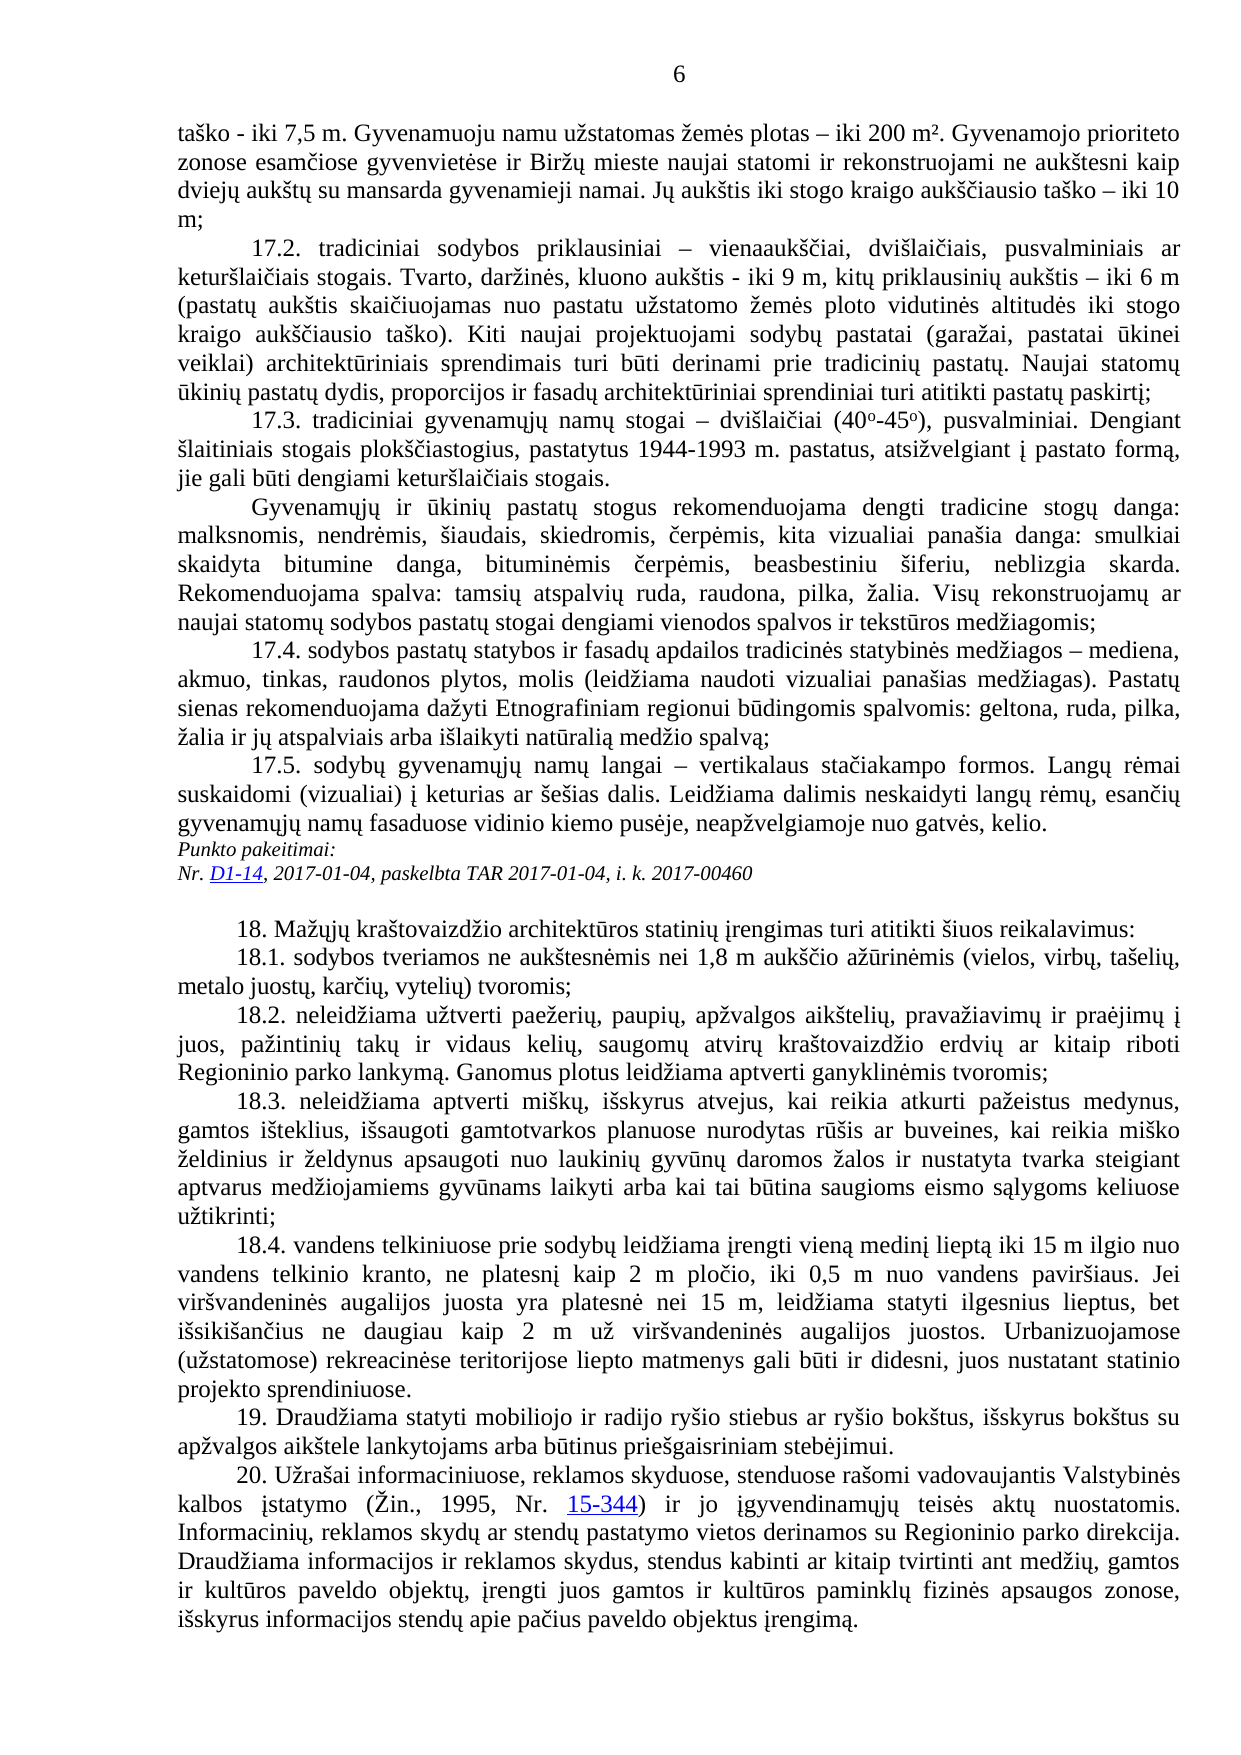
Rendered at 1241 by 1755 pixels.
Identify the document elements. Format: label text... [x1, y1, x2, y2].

text 17.4. sodybos pastatų statybos ir fasadų apdailos tradicinės statybinės medžiagos – mediena, akmuo, tinkas, raudonos plytos, molis (leidžiama naudoti vizualiai panašias medžiagas). Pastatų sienas rekomenduojama dažyti Etnografiniam regionui būdingomis spalvomis: geltona, ruda, pilka, žalia ir jų atspalviais arba išlaikyti natūralią medžio spalvą; [177, 636, 1181, 751]
text Gyvenamųjų ir ūkinių pastatų stogus rekomenduojama dengti tradicine stogų danga: malksnomis, nendrėmis, šiaudais, skiedromis, čerpėmis, kita vizualiai panašia danga: smulkiai skaidyta bitumine danga, bituminėmis čerpėmis, beasbestiniu šiferiu, neblizgia skarda. Rekomenduojama spalva: tamsių atspalvių ruda, raudona, pilka, žalia. Visų rekonstruojamų ar naujai statomų sodybos pastatų stogai dengiami vienodos spalvos ir tekstūros medžiagomis; [177, 492, 1181, 636]
text 18.1. sodybos tveriamos ne aukštesnėmis nei 1,8 m aukščio ažūrinėmis (vielos, virbų, tašelių, metalo juostų, karčių, vytelių) tvoromis; [177, 942, 1181, 1000]
text 19. Draudžiama statyti mobiliojo ir radijo ryšio stiebus ar ryšio bokštus, išskyrus bokštus su apžvalgos aikštele lankytojams arba būtinus priešgaisriniam stebėjimui. [177, 1402, 1181, 1460]
text 17.2. tradiciniai sodybos priklausiniai – vienaaukščiai, dvišlaičiais, pusvalminiais ar keturšlaičiais stogais. Tvarto, daržinės, kluono aukštis - iki 9 m, kitų priklausinių aukštis – iki 6 m (pastatų aukštis skaičiuojamas nuo pastatu užstatomo žemės ploto vidutinės altitudės iki stogo kraigo aukščiausio taško). Kiti naujai projektuojami sodybų pastatai (garažai, pastatai ūkinei veiklai) architektūriniais sprendimais turi būti derinami prie tradicinių pastatų. Naujai statomų ūkinių pastatų dydis, proporcijos ir fasadų architektūriniai sprendiniai turi atitikti pastatų paskirtį; [177, 233, 1181, 406]
text 18.2. neleidžiama užtverti paežerių, paupių, apžvalgos aikštelių, pravažiavimų ir praėjimų į juos, pažintinių takų ir vidaus kelių, saugomų atvirų kraštovaizdžio erdvių ar kitaip riboti Regioninio parko lankymą. Ganomus plotus leidžiama aptverti ganyklinėmis tvoromis; [177, 1000, 1181, 1086]
text Nr. D1-14, 2017-01-04, paskelbta TAR 2017-01-04, i. k. 2017-00460 [177, 861, 1181, 885]
text 18.3. neleidžiama aptverti miškų, išskyrus atvejus, kai reikia atkurti pažeistus medynus, gamtos išteklius, išsaugoti gamtotvarkos planuose nurodytas rūšis ar buveines, kai reikia miško želdinius ir želdynus apsaugoti nuo laukinių gyvūnų daromos žalos ir nustatyta tvarka steigiant aptvarus medžiojamiems gyvūnams laikyti arba kai tai būtina saugioms eismo sąlygoms keliuose užtikrinti; [177, 1086, 1181, 1230]
text Punkto pakeitimai: [177, 837, 1181, 861]
text 18.4. vandens telkiniuose prie sodybų leidžiama įrengti vieną medinį lieptą iki 15 m ilgio nuo vandens telkinio kranto, ne platesnį kaip 2 m pločio, iki 0,5 m nuo vandens paviršiaus. Jei viršvandeninės augalijos juosta yra platesnė nei 15 m, leidžiama statyti ilgesnius lieptus, bet išsikišančius ne daugiau kaip 2 m už viršvandeninės augalijos juostos. Urbanizuojamose (užstatomose) rekreacinėse teritorijose liepto matmenys gali būti ir didesni, juos nustatant statinio projekto sprendiniuose. [177, 1230, 1181, 1402]
text 17.5. sodybų gyvenamųjų namų langai – vertikalaus stačiakampo formos. Langų rėmai suskaidomi (vizualiai) į keturias ar šešias dalis. Leidžiama dalimis neskaidyti langų rėmų, esančių gyvenamųjų namų fasaduose vidinio kiemo pusėje, neapžvelgiamoje nuo gatvės, kelio. [177, 751, 1181, 837]
text taško - iki 7,5 m. Gyvenamuoju namu užstatomas žemės plotas – iki 200 m². Gyvenamojo prioriteto zonose esamčiose gyvenvietėse ir Biržų mieste naujai statomi ir rekonstruojami ne aukštesni kaip dviejų aukštų su mansarda gyvenamieji namai. Jų aukštis iki stogo kraigo aukščiausio taško – iki 10 m; [177, 118, 1181, 233]
text 17.3. tradiciniai gyvenamųjų namų stogai – dvišlaičiai (40o-45o), pusvalminiai. Dengiant šlaitiniais stogais plokščiastogius, pastatytus 1944-1993 m. pastatus, atsižvelgiant į pastato formą, jie gali būti dengiami keturšlaičiais stogais. [177, 406, 1181, 492]
text 20. Užrašai informaciniuose, reklamos skyduose, stenduose rašomi vadovaujantis Valstybinės kalbos įstatymo (Žin., 1995, Nr. 15-344) ir jo įgyvendinamųjų teisės aktų nuostatomis. Informacinių, reklamos skydų ar stendų pastatymo vietos derinamos su Regioninio parko direkcija. Draudžiama informacijos ir reklamos skydus, stendus kabinti ar kitaip tvirtinti ant medžių, gamtos ir kultūros paveldo objektų, įrengti juos gamtos ir kultūros paminklų fizinės apsaugos zonose, išskyrus informacijos stendų apie pačius paveldo objektus įrengimą. [177, 1460, 1181, 1632]
text 18. Mažųjų kraštovaizdžio architektūros statinių įrengimas turi atitikti šiuos reikalavimus: [177, 914, 1181, 942]
